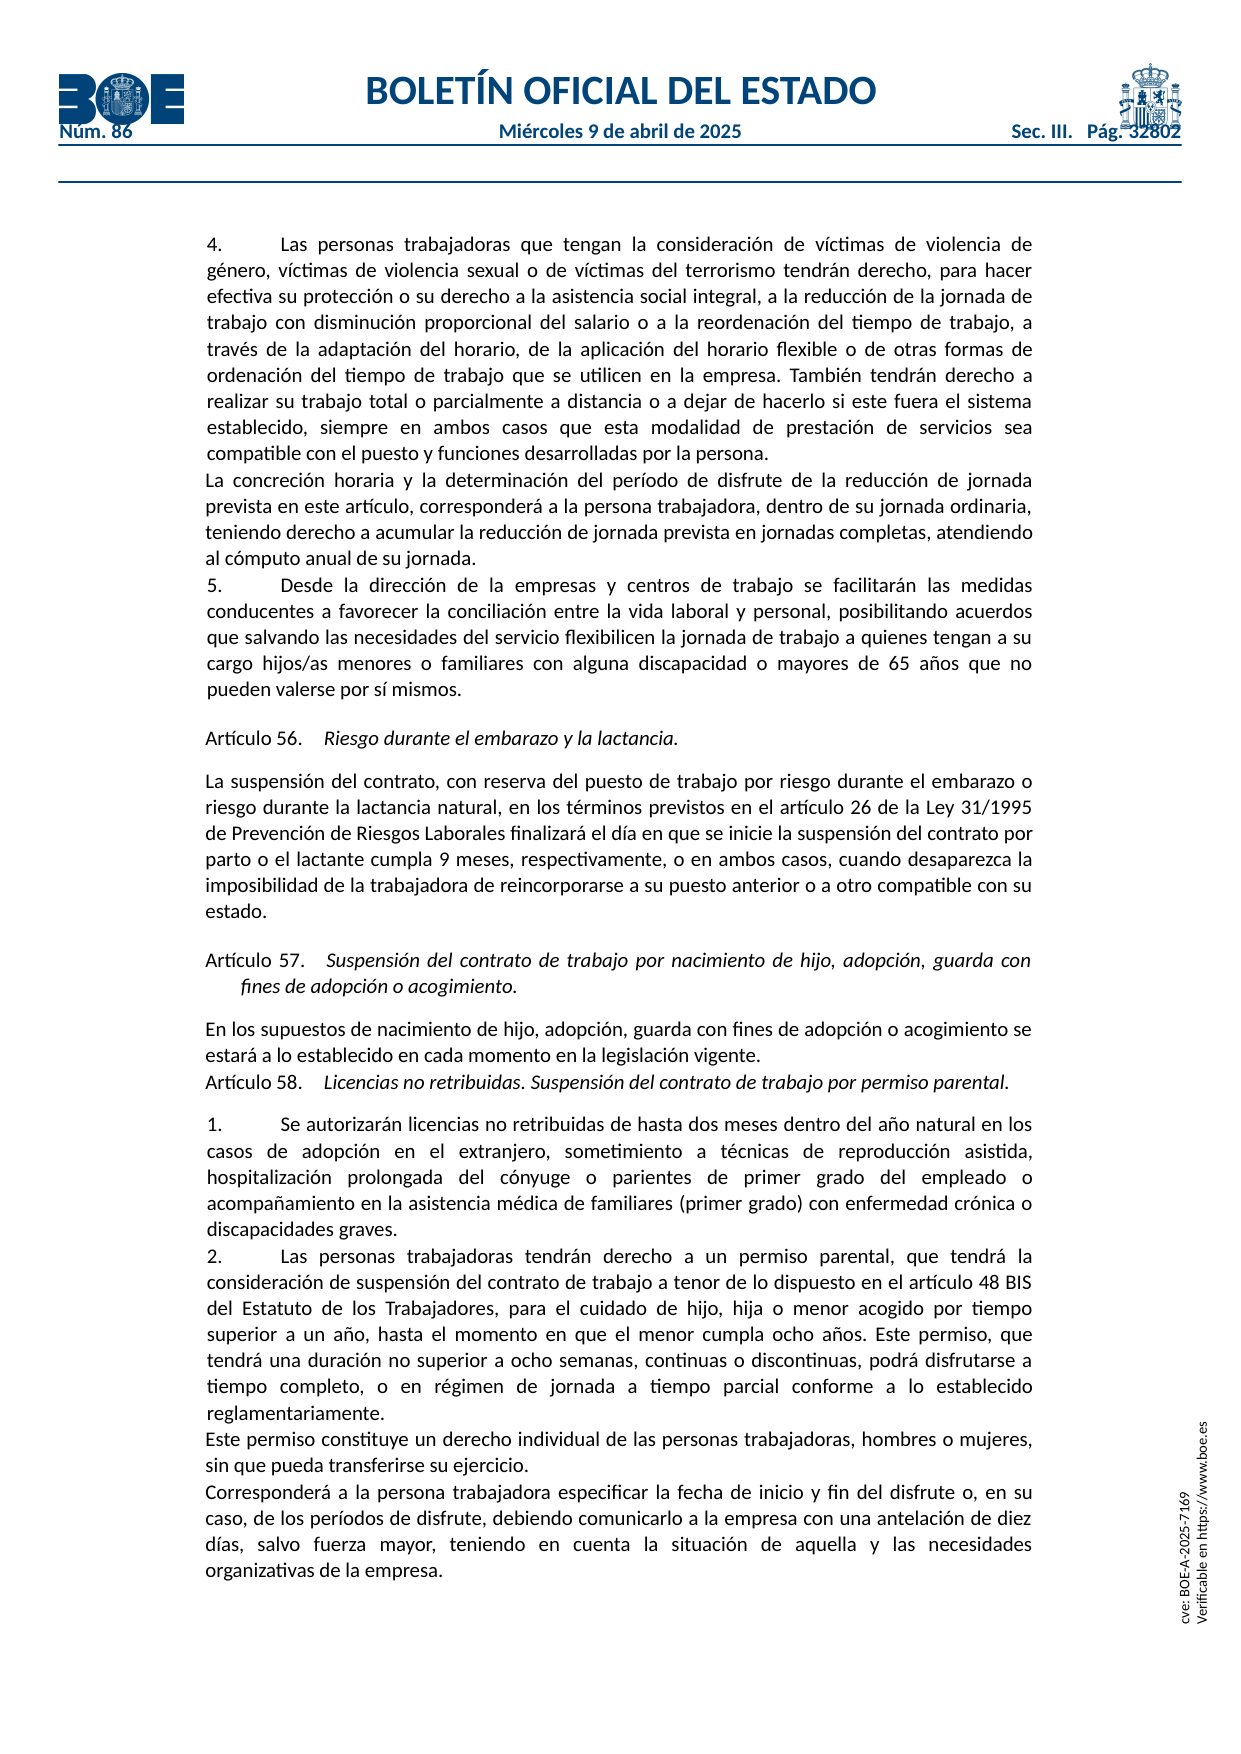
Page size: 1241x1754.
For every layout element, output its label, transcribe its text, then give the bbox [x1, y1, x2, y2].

list Se autorizarán licencias no retribuidas de hasta dos meses dentro del año natural en los casos de adopción en el extranjero, sometimiento a técnicas de reproducción asistida, hospitalización prolongada del cónyuge o parientes de primer grado del empleado o acompañamiento en la asistencia médica de familiares (primer grado) con enfermedad crónica o discapacidades graves. [207, 1112, 1034, 1242]
text La suspensión del contrato, con reserva del puesto de trabajo por riesgo durante el embarazo o riesgo durante la lactancia natural, en los términos previstos en el artículo 26 de la Ley 31/1995 de Prevención de Riesgos Laborales finalizará el día en que se inicie la suspensión del contrato por parto o el lactante cumpla 9 meses, respectivamente, o en ambos casos, cuando desaparezca la imposibilidad de la trabajadora de reincorporarse a su puesto anterior o a otro compatible con su estado. [205, 768, 1034, 924]
list Desde la dirección de la empresas y centros de trabajo se facilitarán las medidas conducentes a favorecer la conciliación entre la vida laboral y personal, posibilitando acuerdos que salvando las necesidades del servicio flexibilicen la jornada de trabajo a quienes tengan a su cargo hijos/as menores o familiares con alguna discapacidad o mayores de 65 años que no pueden valerse por sí mismos. [207, 572, 1034, 702]
list Las personas trabajadoras que tengan la consideración de víctimas de violencia de género, víctimas de violencia sexual o de víctimas del terrorismo tendrán derecho, para hacer efectiva su protección o su derecho a la asistencia social integral, a la reducción de la jornada de trabajo con disminución proporcional del salario o a la reordenación del tiempo de trabajo, a través de la adaptación del horario, de la aplicación del horario flexible o de otras formas de ordenación del tiempo de trabajo que se utilicen en la empresa. También tendrán derecho a realizar su trabajo total o parcialmente a distancia o a dejar de hacerlo si este fuera el sistema establecido, siempre en ambos casos que esta modalidad de prestación de servicios sea compatible con el puesto y funciones desarrolladas por la persona. [207, 231, 1034, 466]
text Artículo 58. Licencias no retribuidas. Suspensión del contrato de trabajo por permiso parental. [205, 1069, 1034, 1094]
text En los supuestos de nacimiento de hijo, adopción, guarda con fines de adopción o acogimiento se estará a lo establecido en cada momento en la legislación vigente. [205, 1016, 1034, 1068]
list Las personas trabajadoras tendrán derecho a un permiso parental, que tendrá la consideración de suspensión del contrato de trabajo a tenor de lo dispuesto en el artículo 48 BIS del Estatuto de los Trabajadores, para el cuidado de hijo, hija o menor acogido por tiempo superior a un año, hasta el momento en que el menor cumpla ocho años. Este permiso, que tendrá una duración no superior a ocho semanas, continuas o discontinuas, podrá disfrutarse a tiempo completo, o en régimen de jornada a tiempo parcial conforme a lo establecido reglamentariamente. [207, 1243, 1034, 1425]
text Artículo 57. Suspensión del contrato de trabajo por nacimiento de hijo, adopción, guarda con fines de adopción o acogimiento. [205, 947, 1034, 999]
text La concreción horaria y la determinación del período de disfrute de la reducción de jornada prevista en este artículo, corresponderá a la persona trabajadora, dentro de su jornada ordinaria, teniendo derecho a acumular la reducción de jornada prevista en jornadas completas, atendiendo al cómputo anual de su jornada. [205, 467, 1034, 571]
text Este permiso constituye un derecho individual de las personas trabajadoras, hombres o mujeres, sin que pueda transferirse su ejercicio. [205, 1426, 1034, 1478]
text Corresponderá a la persona trabajadora especificar la fecha de inicio y fin del disfrute o, en su caso, de los períodos de disfrute, debiendo comunicarlo a la empresa con una antelación de diez días, salvo fuerza mayor, teniendo en cuenta la situación de aquella y las necesidades organizativas de la empresa. [205, 1479, 1034, 1583]
text Artículo 56. Riesgo durante el embarazo y la lactancia. [205, 725, 1034, 751]
